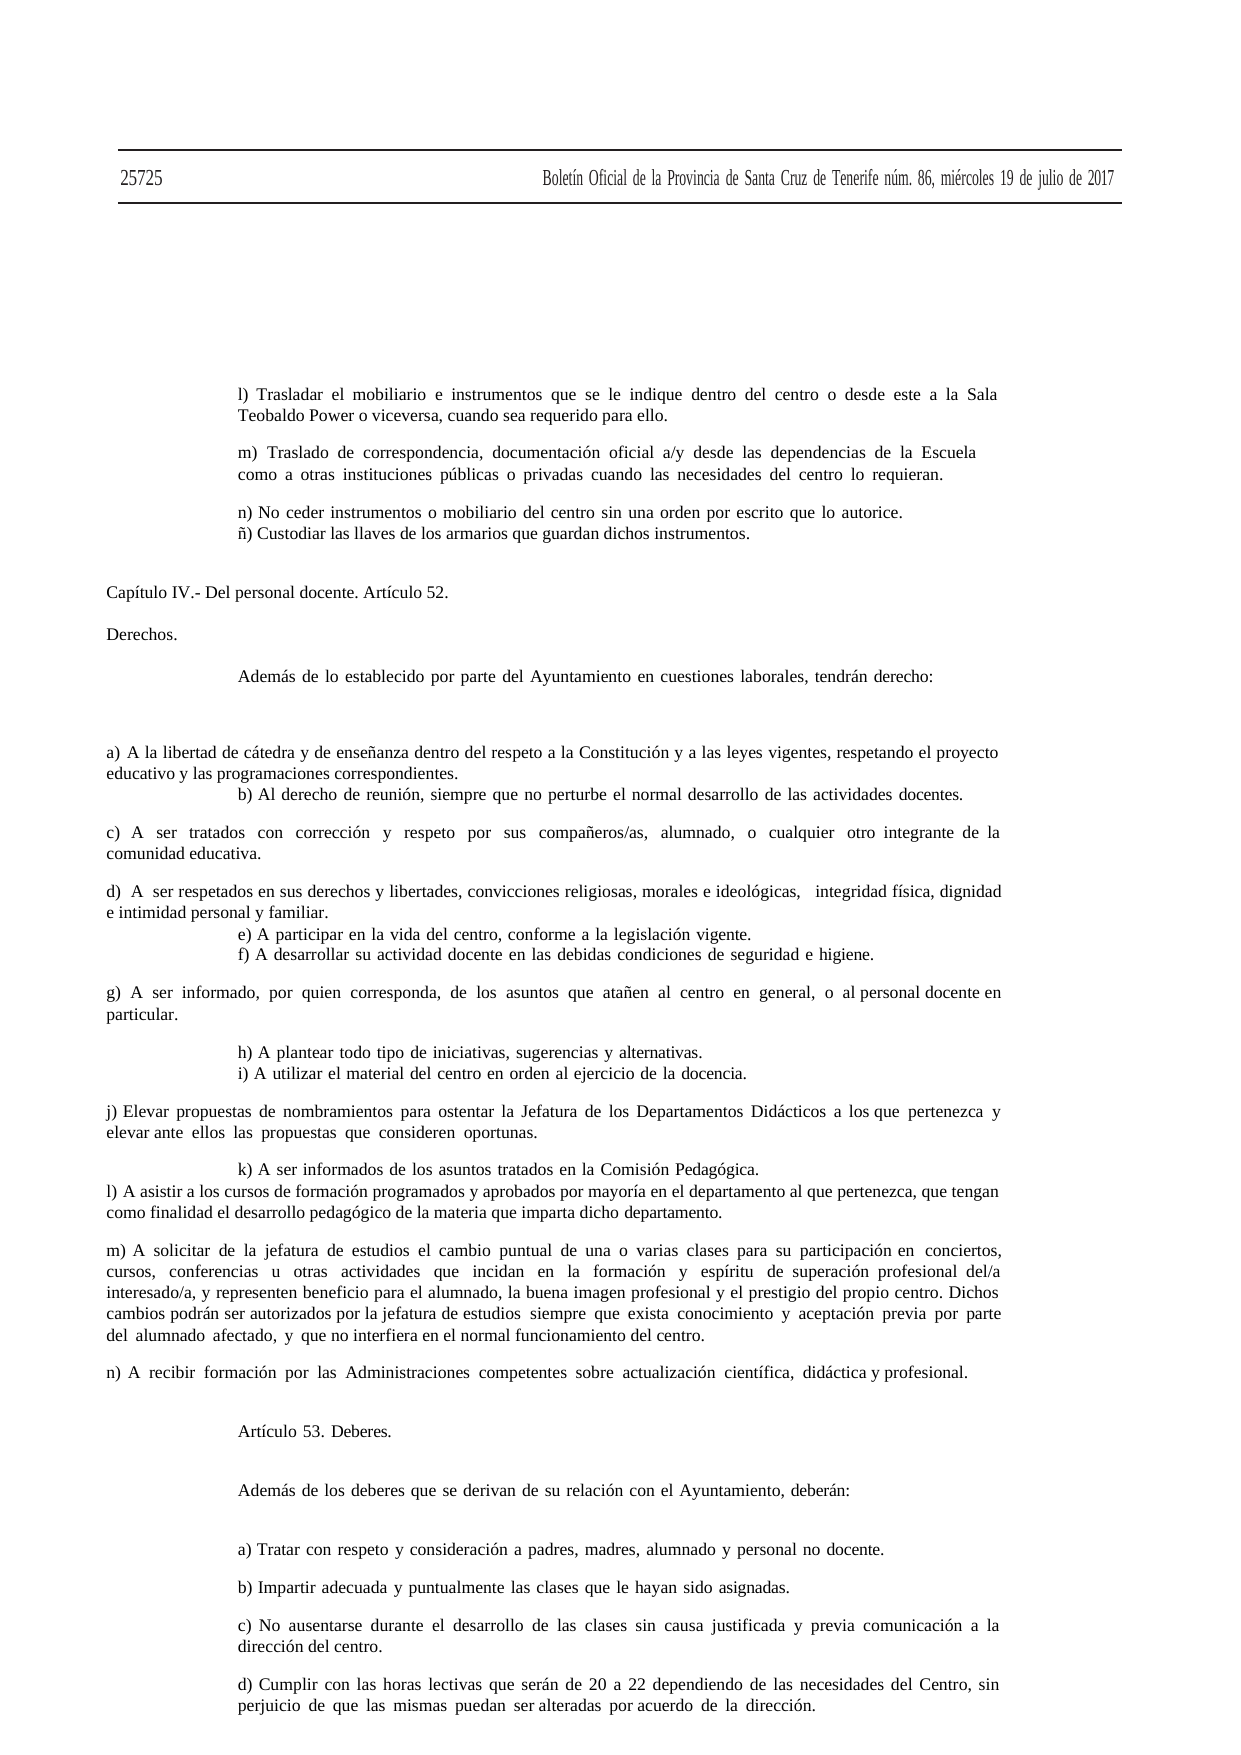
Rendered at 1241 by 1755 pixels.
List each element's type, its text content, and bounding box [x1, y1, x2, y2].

text Capítulo IV.- Del personal docente. Artículo 52. Derechos. [106, 582, 513, 644]
list A ser informado, por quien corresponda, de los asuntos que atañen al centro en general, o al personal docente en particular. [106, 982, 1002, 1024]
list A recibir formación por las Administraciones competentes sobre actualización científica, didáctica y profesional. [106, 1362, 1002, 1383]
list No ausentarse durante el desarrollo de las clases sin causa justificada y previa comunicación a la dirección del centro. [238, 1615, 1002, 1656]
list Cumplir con las horas lectivas que serán de 20 a 22 dependiendo de las necesidades del Centro, sin perjuicio de que las mismas puedan ser alteradas por acuerdo de la dirección. [238, 1673, 1002, 1715]
list A participar en la vida del centro, conforme a la legislación vigente. [238, 923, 1134, 944]
list Traslado de correspondencia, documentación oficial a/y desde las dependencias de la Escuela como a otras instituciones públicas o privadas cuando las necesidades del centro lo requieran. [238, 442, 1002, 484]
list Impartir adecuada y puntualmente las clases que le hayan sido asignadas. [238, 1577, 1134, 1597]
list A la libertad de cátedra y de enseñanza dentro del respeto a la Constitución y a las leyes vigentes, respetando el proyecto educativo y las programaciones correspondientes. [106, 742, 1002, 783]
list Trasladar el mobiliario e instrumentos que se le indique dentro del centro o desde este a la Sala Teobaldo Power o viceversa, cuando sea requerido para ello. [238, 384, 1002, 425]
list A desarrollar su actividad docente en las debidas condiciones de seguridad e higiene. [238, 944, 1134, 964]
list Tratar con respeto y consideración a padres, madres, alumnado y personal no docente. [238, 1539, 1134, 1559]
list A plantear todo tipo de iniciativas, sugerencias y alternativas. [238, 1041, 1134, 1062]
text Además de lo establecido por parte del Ayuntamiento en cuestiones laborales, tendrán derecho: [238, 666, 1134, 686]
list A utilizar el material del centro en orden al ejercicio de la docencia. [238, 1062, 1134, 1083]
list A ser tratados con corrección y respeto por sus compañeros/as, alumnado, o cualquier otro integrante de la comunidad educativa. [106, 822, 1002, 863]
list A ser respetados en sus derechos y libertades, convicciones religiosas, morales e ideológicas, integridad física, dignidad e intimidad personal y familiar. [106, 881, 1002, 923]
list A solicitar de la jefatura de estudios el cambio puntual de una o varias clases para su participación en conciertos, cursos, conferencias u otras actividades que incidan en la formación y espíritu de superación profesional del/a interesado/a, y representen beneficio para el alumnado, la buena imagen profesional y el prestigio del propio centro. Dichos cambios podrán ser autorizados por la jefatura de estudios siempre que exista conocimiento y aceptación previa por parte del alumnado afectado, y que no interfiera en el normal funcionamiento del centro. [106, 1239, 1002, 1345]
list A asistir a los cursos de formación programados y aprobados por mayoría en el departamento al que pertenezca, que tengan como finalidad el desarrollo pedagógico de la materia que imparta dicho departamento. [106, 1181, 1002, 1222]
list Elevar propuestas de nombramientos para ostentar la Jefatura de los Departamentos Didácticos a los que pertenezca y elevar ante ellos las propuestas que consideren oportunas. [106, 1101, 1002, 1142]
list No ceder instrumentos o mobiliario del centro sin una orden por escrito que lo autorice. ñ) Custodiar las llaves de los armarios que guardan dichos instrumentos. [238, 502, 907, 543]
list A ser informados de los asuntos tratados en la Comisión Pedagógica. [238, 1160, 1134, 1180]
text Artículo 53. Deberes. [238, 1421, 1134, 1441]
text Además de los deberes que se derivan de su relación con el Ayuntamiento, deberán: [238, 1480, 1134, 1500]
list Al derecho de reunión, siempre que no perturbe el normal desarrollo de las actividades docentes. [238, 784, 1134, 804]
